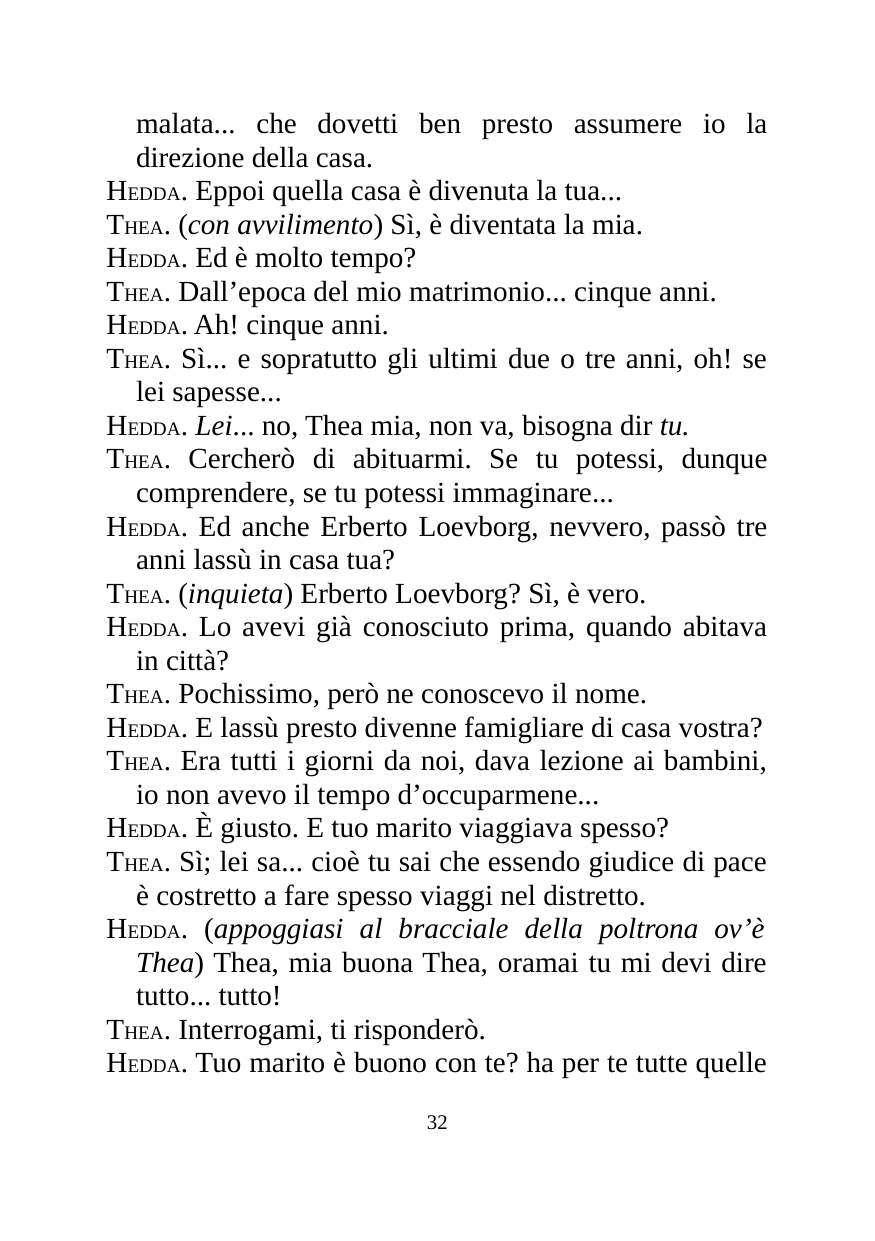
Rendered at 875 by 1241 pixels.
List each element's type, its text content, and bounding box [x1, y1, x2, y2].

text Hedda. Ah! cinque anni. [106, 307, 768, 341]
text Thea. Era tutti i giorni da noi, dava lezione ai bambini, io non avevo il tempo d’occuparmene... [106, 743, 768, 811]
text Hedda. Ed anche Erberto Loevborg, nevvero, passò tre anni lassù in casa tua? [106, 509, 768, 576]
text Hedda. (appoggiasi al bracciale della poltrona ov’è Thea) Thea, mia buona Thea, oramai tu mi devi dire tutto... tutto! [106, 911, 768, 1012]
text Thea. Sì; lei sa... cioè tu sai che essendo giudice di pace è costretto a fare spesso viaggi nel distretto. [106, 844, 768, 911]
text Hedda. Eppoi quella casa è divenuta la tua... [106, 173, 768, 207]
text Thea. Dall’epoca del mio matrimonio... cinque anni. [106, 274, 768, 307]
text Hedda. Lo avevi già conosciuto prima, quando abitava in città? [106, 609, 768, 676]
text Thea. Sì... e sopratutto gli ultimi due o tre anni, oh! se lei sapesse... [106, 341, 768, 408]
text Hedda. Lei... no, Thea mia, non va, bisogna dir tu. [106, 408, 768, 442]
text Thea. Interrogami, ti risponderò. [106, 1012, 768, 1045]
text Hedda. È giusto. E tuo marito viaggiava spesso? [106, 811, 768, 844]
text Thea. Cercherò di abituarmi. Se tu potessi, dunque comprendere, se tu potessi immaginare... [106, 442, 768, 509]
text Thea. Pochissimo, però ne conoscevo il nome. [106, 676, 768, 710]
text malata... che dovetti ben presto assumere io la direzione della casa. [106, 106, 768, 173]
text Hedda. E lassù presto divenne famigliare di casa vostra? [106, 710, 768, 743]
text Thea. (inquieta) Erberto Loevborg? Sì, è vero. [106, 576, 768, 609]
text Thea. (con avvilimento) Sì, è diventata la mia. [106, 207, 768, 240]
text Hedda. Ed è molto tempo? [106, 240, 768, 274]
text Hedda. Tuo marito è buono con te? ha per te tutte quelle [106, 1045, 768, 1079]
